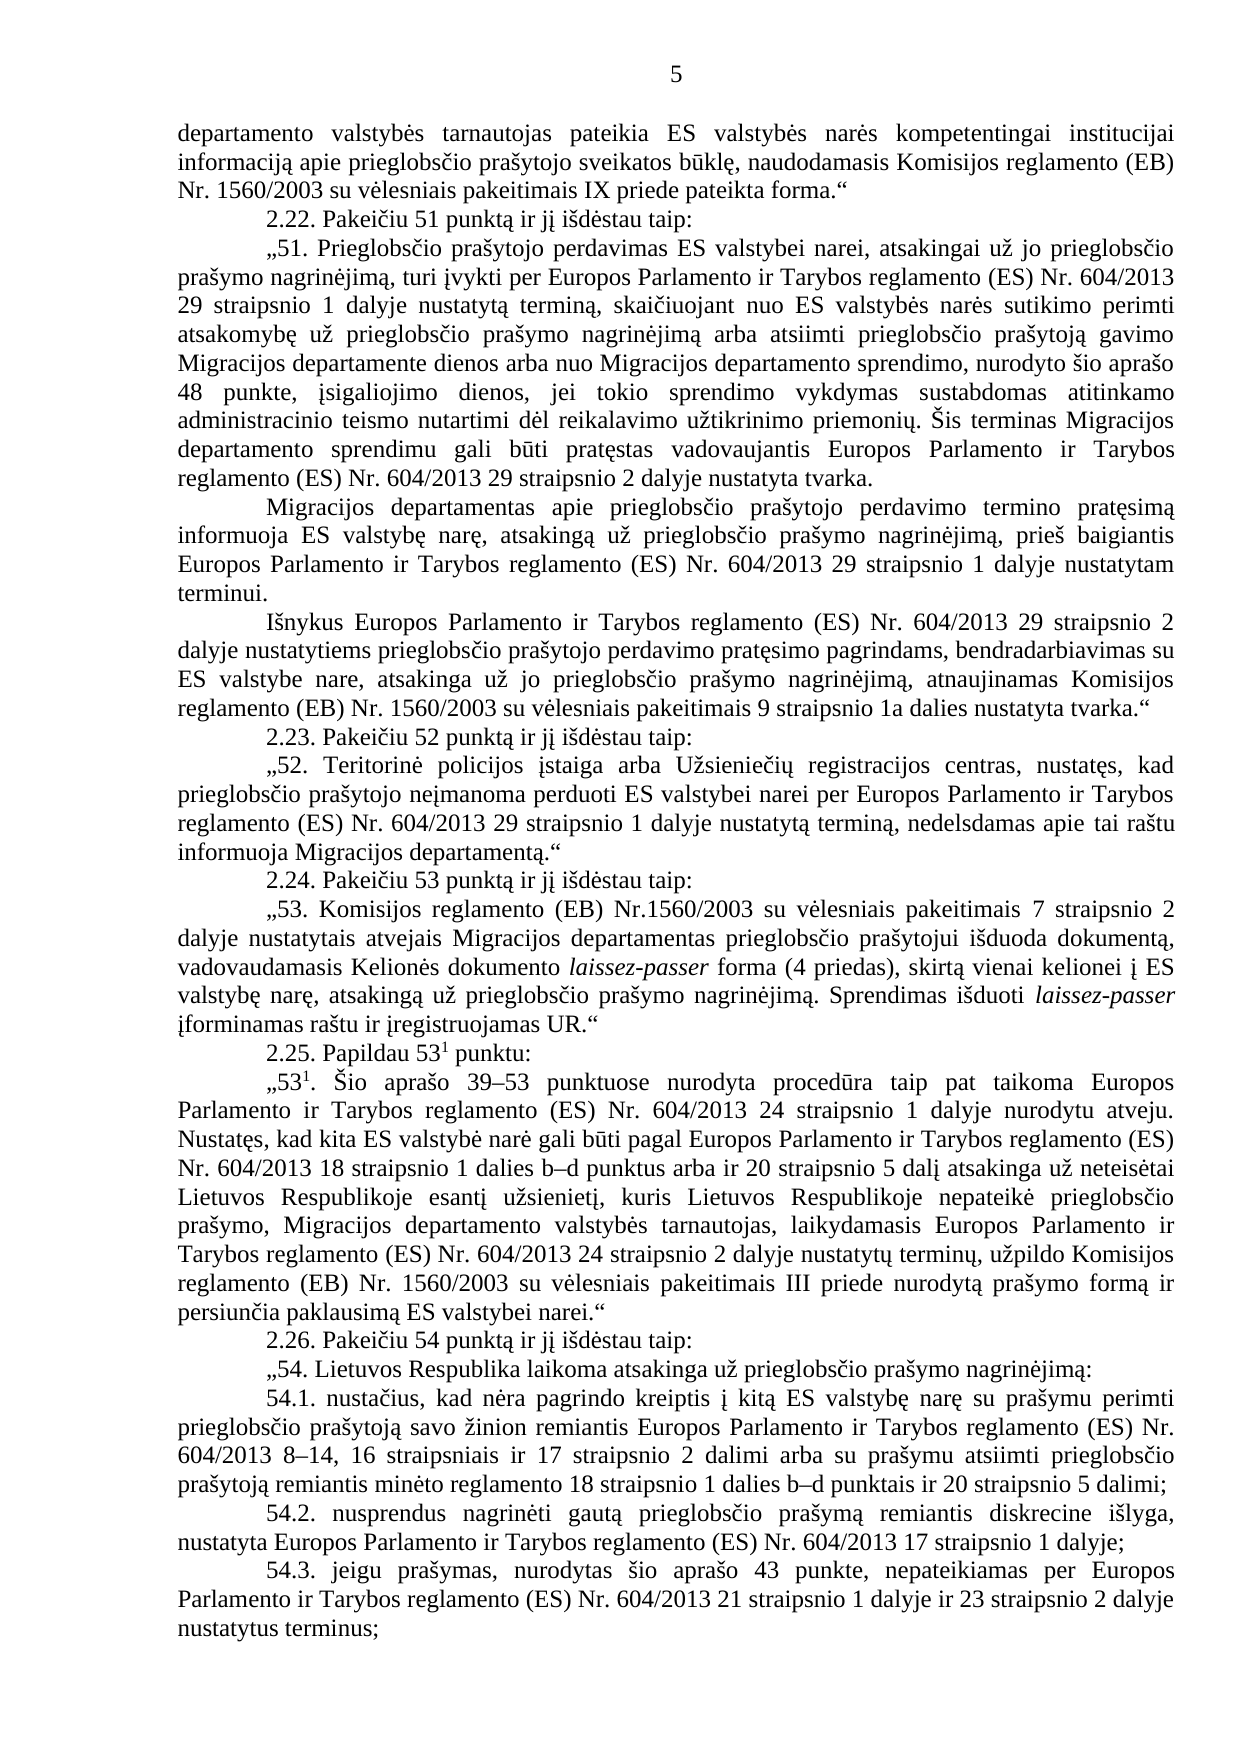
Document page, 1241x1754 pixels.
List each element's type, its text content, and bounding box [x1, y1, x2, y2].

text 2.24. Pakeičiu 53 punktą ir jį išdėstau taip: [177, 866, 1175, 894]
text 54.3. jeigu prašymas, nurodytas šio aprašo 43 punkte, nepateikiamas per Europos Parlamento ir Tarybos reglamento (ES) Nr. 604/2013 21 straipsnio 1 dalyje ir 23 straipsnio 2 dalyje nustatytus terminus; [177, 1556, 1175, 1642]
text 2.25. Papildau 531 punktu: [177, 1038, 1175, 1067]
text 2.26. Pakeičiu 54 punktą ir jį išdėstau taip: [177, 1326, 1175, 1354]
text 2.23. Pakeičiu 52 punktą ir jį išdėstau taip: [177, 722, 1175, 751]
text „531. Šio aprašo 39–53 punktuose nurodyta procedūra taip pat taikoma Europos Parlamento ir Tarybos reglamento (ES) Nr. 604/2013 24 straipsnio 1 dalyje nurodytu atveju. Nustatęs, kad kita ES valstybė narė gali būti pagal Europos Parlamento ir Tarybos reglamento (ES) Nr. 604/2013 18 straipsnio 1 dalies b–d punktus arba ir 20 straipsnio 5 dalį atsakinga už neteisėtai Lietuvos Respublikoje esantį užsienietį, kuris Lietuvos Respublikoje nepateikė prieglobsčio prašymo, Migracijos departamento valstybės tarnautojas, laikydamasis Europos Parlamento ir Tarybos reglamento (ES) Nr. 604/2013 24 straipsnio 2 dalyje nustatytų terminų, užpildo Komisijos reglamento (EB) Nr. 1560/2003 su vėlesniais pakeitimais III priede nurodytą prašymo formą ir persiunčia paklausimą ES valstybei narei.“ [177, 1067, 1175, 1326]
text „52. Teritorinė policijos įstaiga arba Užsieniečių registracijos centras, nustatęs, kad prieglobsčio prašytojo neįmanoma perduoti ES valstybei narei per Europos Parlamento ir Tarybos reglamento (ES) Nr. 604/2013 29 straipsnio 1 dalyje nustatytą terminą, nedelsdamas apie tai raštu informuoja Migracijos departamentą.“ [177, 751, 1175, 866]
text 54.1. nustačius, kad nėra pagrindo kreiptis į kitą ES valstybę narę su prašymu perimti prieglobsčio prašytoją savo žinion remiantis Europos Parlamento ir Tarybos reglamento (ES) Nr. 604/2013 8–14, 16 straipsniais ir 17 straipsnio 2 dalimi arba su prašymu atsiimti prieglobsčio prašytoją remiantis minėto reglamento 18 straipsnio 1 dalies b–d punktais ir 20 straipsnio 5 dalimi; [177, 1383, 1175, 1498]
text „53. Komisijos reglamento (EB) Nr.1560/2003 su vėlesniais pakeitimais 7 straipsnio 2 dalyje nustatytais atvejais Migracijos departamentas prieglobsčio prašytojui išduoda dokumentą, vadovaudamasis Kelionės dokumento laissez-passer forma (4 priedas), skirtą vienai kelionei į ES valstybę narę, atsakingą už prieglobsčio prašymo nagrinėjimą. Sprendimas išduoti laissez-passer įforminamas raštu ir įregistruojamas UR.“ [177, 894, 1175, 1038]
text 2.22. Pakeičiu 51 punktą ir jį išdėstau taip: [177, 204, 1175, 233]
text departamento valstybės tarnautojas pateikia ES valstybės narės kompetentingai institucijai informaciją apie prieglobsčio prašytojo sveikatos būklę, naudodamasis Komisijos reglamento (EB) Nr. 1560/2003 su vėlesniais pakeitimais IX priede pateikta forma.“ [177, 118, 1175, 204]
text 54.2. nusprendus nagrinėti gautą prieglobsčio prašymą remiantis diskrecine išlyga, nustatyta Europos Parlamento ir Tarybos reglamento (ES) Nr. 604/2013 17 straipsnio 1 dalyje; [177, 1498, 1175, 1556]
text Išnykus Europos Parlamento ir Tarybos reglamento (ES) Nr. 604/2013 29 straipsnio 2 dalyje nustatytiems prieglobsčio prašytojo perdavimo pratęsimo pagrindams, bendradarbiavimas su ES valstybe nare, atsakinga už jo prieglobsčio prašymo nagrinėjimą, atnaujinamas Komisijos reglamento (EB) Nr. 1560/2003 su vėlesniais pakeitimais 9 straipsnio 1a dalies nustatyta tvarka.“ [177, 607, 1175, 722]
text „54. Lietuvos Respublika laikoma atsakinga už prieglobsčio prašymo nagrinėjimą: [177, 1354, 1175, 1383]
text „51. Prieglobsčio prašytojo perdavimas ES valstybei narei, atsakingai už jo prieglobsčio prašymo nagrinėjimą, turi įvykti per Europos Parlamento ir Tarybos reglamento (ES) Nr. 604/2013 29 straipsnio 1 dalyje nustatytą terminą, skaičiuojant nuo ES valstybės narės sutikimo perimti atsakomybę už prieglobsčio prašymo nagrinėjimą arba atsiimti prieglobsčio prašytoją gavimo Migracijos departamente dienos arba nuo Migracijos departamento sprendimo, nurodyto šio aprašo 48 punkte, įsigaliojimo dienos, jei tokio sprendimo vykdymas sustabdomas atitinkamo administracinio teismo nutartimi dėl reikalavimo užtikrinimo priemonių. Šis terminas Migracijos departamento sprendimu gali būti pratęstas vadovaujantis Europos Parlamento ir Tarybos reglamento (ES) Nr. 604/2013 29 straipsnio 2 dalyje nustatyta tvarka. [177, 233, 1175, 492]
text Migracijos departamentas apie prieglobsčio prašytojo perdavimo termino pratęsimą informuoja ES valstybę narę, atsakingą už prieglobsčio prašymo nagrinėjimą, prieš baigiantis Europos Parlamento ir Tarybos reglamento (ES) Nr. 604/2013 29 straipsnio 1 dalyje nustatytam terminui. [177, 492, 1175, 607]
